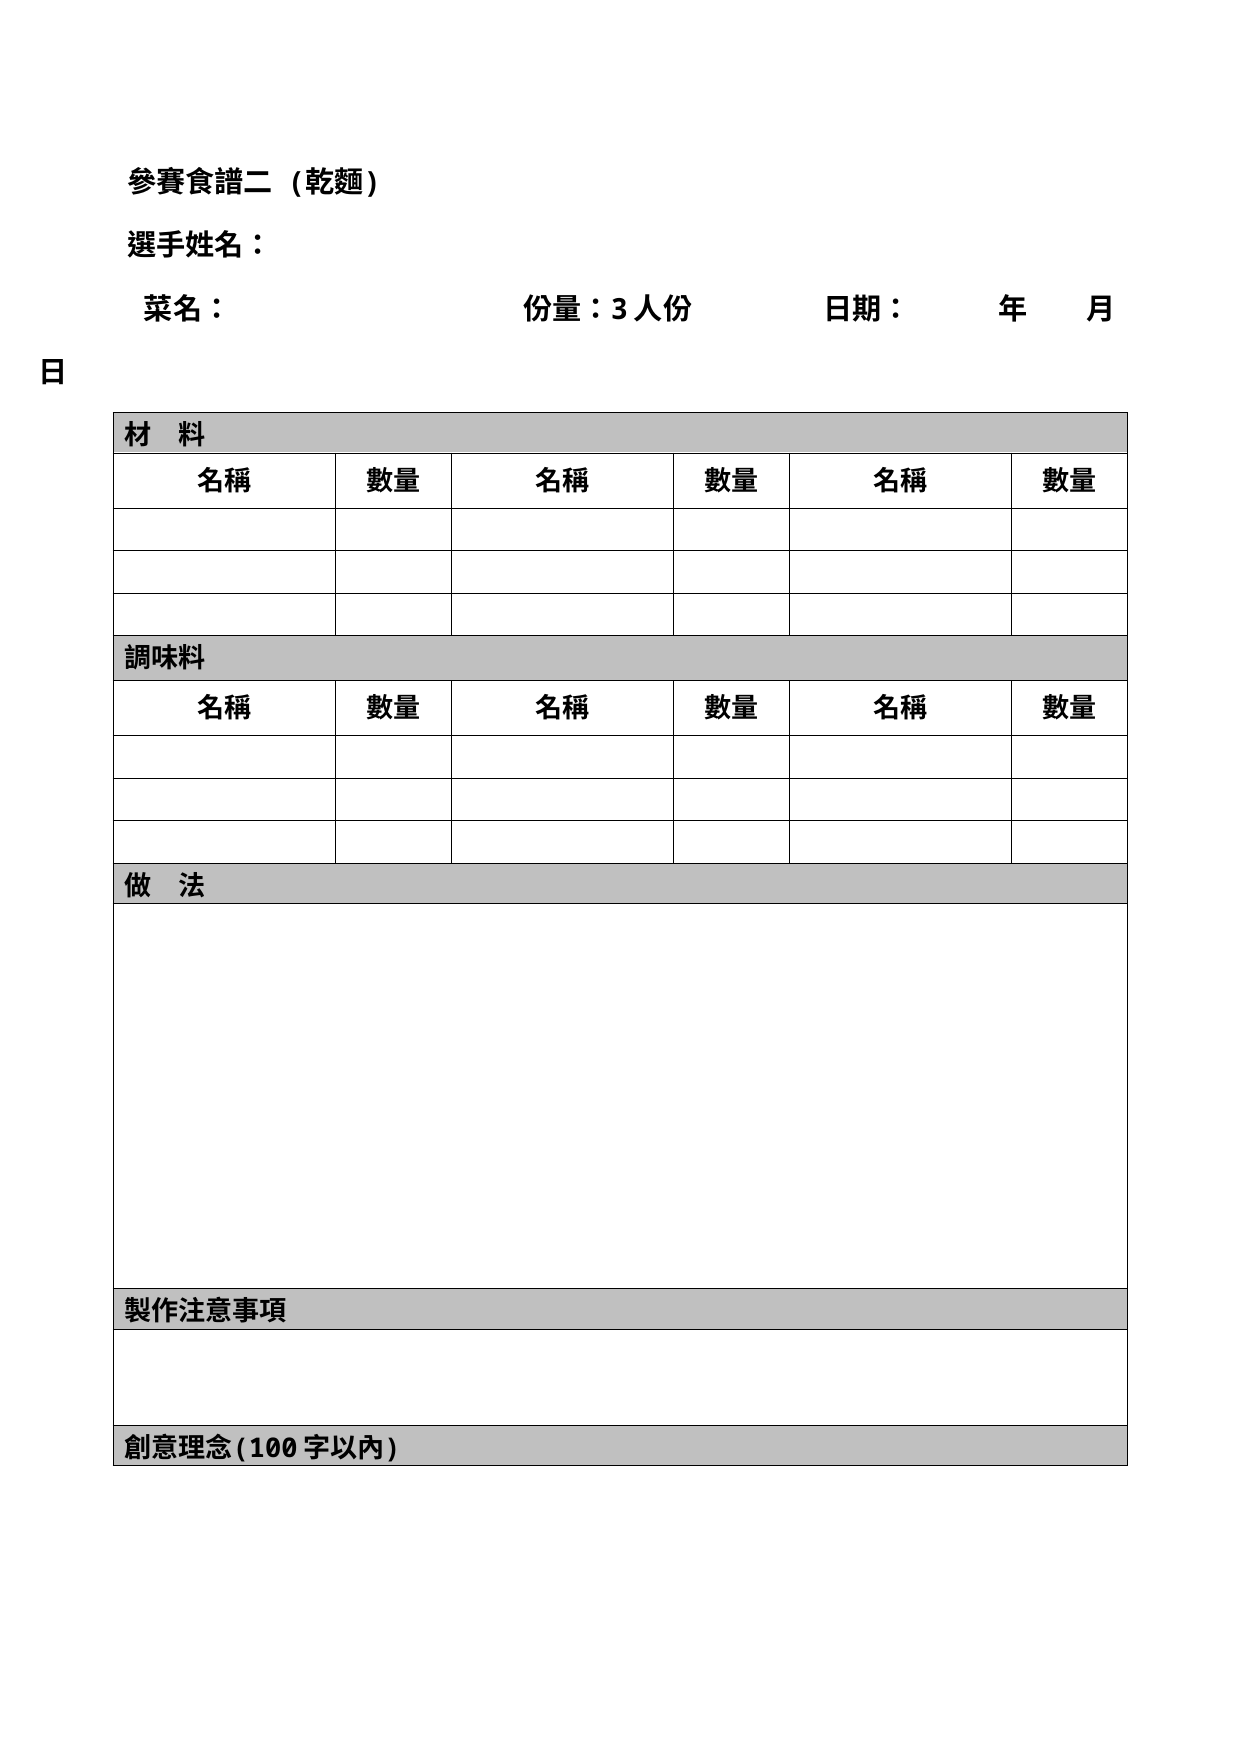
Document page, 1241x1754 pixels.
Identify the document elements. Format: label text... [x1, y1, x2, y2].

table_cell [790, 821, 1011, 862]
table_cell [336, 821, 451, 862]
table_cell 數量 [674, 681, 789, 735]
table_cell 數量 [336, 454, 451, 508]
table_cell 做 法 [114, 864, 1127, 903]
table_cell [1012, 551, 1127, 593]
table_cell 名稱 [790, 681, 1011, 735]
table_cell [674, 551, 789, 593]
table_cell [336, 779, 451, 820]
table_cell [1012, 821, 1127, 862]
table_cell 名稱 [114, 681, 335, 735]
table_cell [1012, 509, 1127, 550]
table_cell [674, 509, 789, 550]
table_cell 數量 [1012, 681, 1127, 735]
text 選手姓名： [127, 222, 1128, 264]
table_cell 名稱 [114, 454, 335, 508]
table_cell 創意理念(100字以內) [114, 1426, 1127, 1465]
table_cell [114, 779, 335, 820]
table_cell [114, 551, 335, 593]
table_cell [674, 821, 789, 862]
table_cell [452, 509, 673, 550]
text 參賽食譜二 (乾麵) [127, 158, 1128, 201]
table_cell [452, 821, 673, 862]
table_cell 數量 [1012, 454, 1127, 508]
table_cell [452, 551, 673, 593]
table_header 材 料 [114, 413, 1127, 452]
table_cell [452, 779, 673, 820]
table_cell [114, 594, 335, 635]
table_cell 製作注意事項 [114, 1289, 1127, 1329]
table_cell [790, 509, 1011, 550]
table_cell [114, 509, 335, 550]
table_cell [1012, 779, 1127, 820]
table_cell 名稱 [452, 454, 673, 508]
table_cell [114, 904, 1127, 1288]
table_cell [114, 821, 335, 862]
table_cell 數量 [336, 681, 451, 735]
table_cell [790, 736, 1011, 777]
table_cell 調味料 [114, 636, 1127, 680]
table_cell [674, 779, 789, 820]
table_cell [790, 779, 1011, 820]
table_cell [1012, 594, 1127, 635]
text 菜名： 份量：3人份 日期： 年 月 日 [39, 285, 1128, 391]
table_cell [674, 594, 789, 635]
table_cell [336, 736, 451, 777]
table_cell [674, 736, 789, 777]
table_cell [336, 594, 451, 635]
table_cell 名稱 [452, 681, 673, 735]
table_cell [1012, 736, 1127, 777]
table_cell [790, 594, 1011, 635]
table_cell [452, 594, 673, 635]
table_cell 數量 [674, 454, 789, 508]
table_cell [790, 551, 1011, 593]
table_cell [114, 1330, 1127, 1425]
table_cell [452, 736, 673, 777]
table_cell [114, 736, 335, 777]
table_cell [336, 509, 451, 550]
table_cell 名稱 [790, 454, 1011, 508]
table_cell [336, 551, 451, 593]
